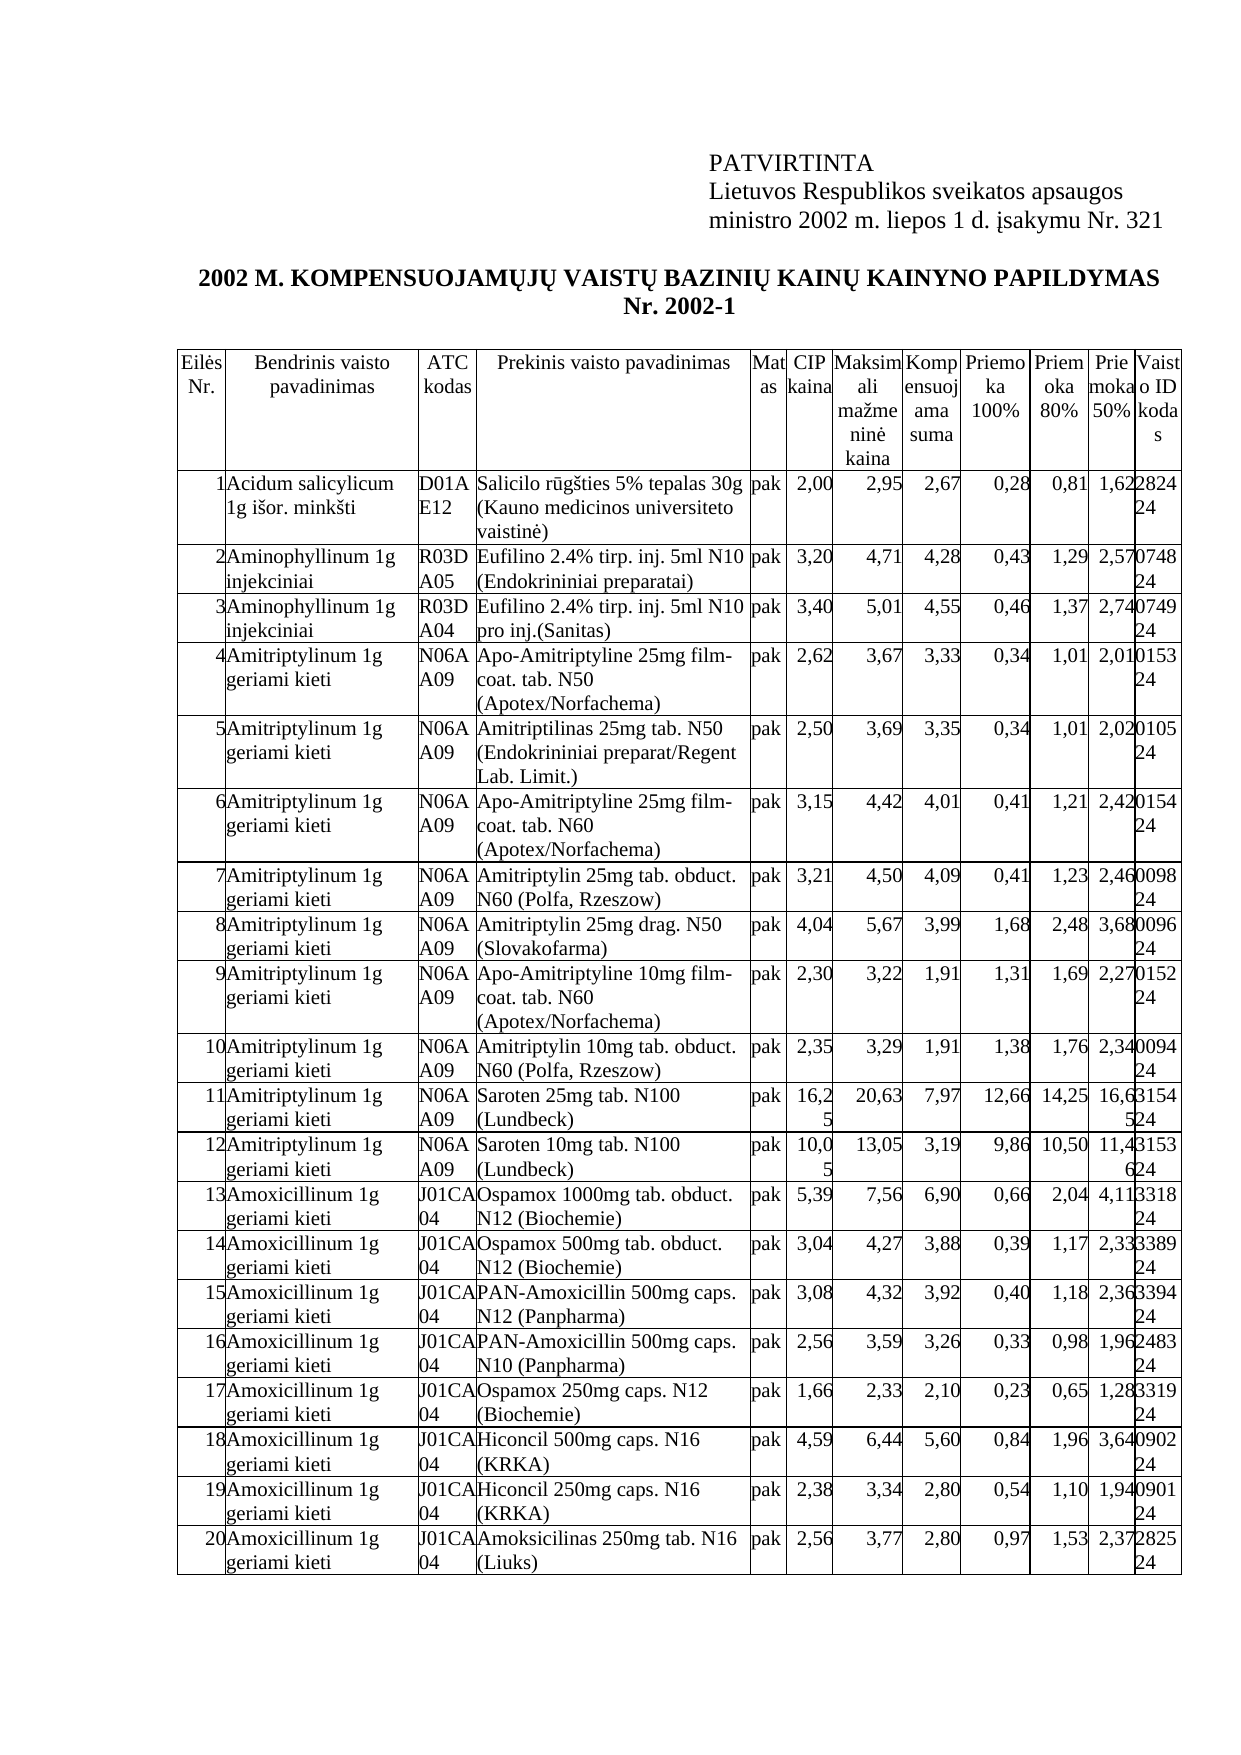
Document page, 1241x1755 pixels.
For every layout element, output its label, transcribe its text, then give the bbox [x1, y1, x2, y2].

table_cell Amoxicillinum 1g geriami kieti [226, 1428, 418, 1476]
table_cell 339424 [1136, 1280, 1181, 1328]
table_cell 3,29 [833, 1034, 902, 1082]
table_cell 13 [178, 1182, 225, 1230]
table_cell 1,10 [1031, 1477, 1088, 1525]
table_cell pak [751, 1280, 786, 1328]
table_cell 2,33 [1089, 1231, 1134, 1279]
table_cell 3,20 [787, 545, 832, 593]
table_cell Apo-Amitriptyline 25mg film-coat. tab. N60 (Apotex/Norfachema) [477, 789, 750, 861]
table_cell Amitriptylinum 1g geriami kieti [226, 912, 418, 960]
table_cell 3,69 [833, 716, 902, 788]
table_header Priemoka 50% [1089, 350, 1134, 470]
table_header Maksimali mažmeninė kaina [833, 350, 902, 470]
table_cell N06AA09 [419, 716, 476, 788]
table_cell 1,96 [1089, 1329, 1134, 1377]
table_cell J01CA04 [419, 1378, 476, 1426]
table_cell 5,01 [833, 594, 902, 642]
table_cell 1,91 [903, 1034, 960, 1082]
table_cell Amitriptylinum 1g geriami kieti [226, 643, 418, 715]
table_cell 1,01 [1031, 643, 1088, 715]
table_cell pak [751, 1083, 786, 1131]
table_cell Amitriptylin 25mg drag. N50 (Slovakofarma) [477, 912, 750, 960]
table_cell 14 [178, 1231, 225, 1279]
table_cell 0,46 [961, 594, 1029, 642]
table_cell Amoxicillinum 1g geriami kieti [226, 1526, 418, 1574]
table_cell 10 [178, 1034, 225, 1082]
table_cell 14,25 [1031, 1083, 1088, 1131]
table_cell 1,69 [1031, 961, 1088, 1033]
table_cell 16 [178, 1329, 225, 1377]
table_cell 0,97 [961, 1526, 1029, 1574]
table_header CIP kaina [787, 350, 832, 470]
table_cell 6 [178, 789, 225, 861]
table_cell 0,66 [961, 1182, 1029, 1230]
text 2002 M. KOMPENSUOJAMŲJŲ VAISTŲ BAZINIŲ KAINŲ KAINYNO PAPILDYMAS Nr. 2002-1 [177, 263, 1181, 320]
table_cell 090124 [1136, 1477, 1181, 1525]
table_cell 0,40 [961, 1280, 1029, 1328]
table_cell D01AE12 [419, 471, 476, 543]
table_cell pak [751, 961, 786, 1033]
table_cell 3,92 [903, 1280, 960, 1328]
table_cell Amitriptylin 10mg tab. obduct. N60 (Polfa, Rzeszow) [477, 1034, 750, 1082]
table_cell Acidum salicylicum 1g išor. minkšti [226, 471, 418, 543]
table_cell 1,18 [1031, 1280, 1088, 1328]
table_cell 1,68 [961, 912, 1029, 960]
table_header Priemoka 100% [961, 350, 1029, 470]
table_header Vaisto ID kodas [1136, 350, 1181, 470]
table_cell Amitriptylinum 1g geriami kieti [226, 1034, 418, 1082]
table_cell 1,21 [1031, 789, 1088, 861]
table_cell 2,80 [903, 1526, 960, 1574]
table_cell 015424 [1136, 789, 1181, 861]
table_cell PAN-Amoxicillin 500mg caps. N12 (Panpharma) [477, 1280, 750, 1328]
table_cell 0,33 [961, 1329, 1029, 1377]
table_cell 4,59 [787, 1428, 832, 1476]
table_cell 3,26 [903, 1329, 960, 1377]
table_cell pak [751, 545, 786, 593]
table_cell R03DA04 [419, 594, 476, 642]
table_cell 1,38 [961, 1034, 1029, 1082]
table_cell 1,23 [1031, 863, 1088, 911]
text ministro 2002 m. liepos 1 d. įsakymu Nr. 321 [177, 205, 1181, 234]
table_cell Amitriptylinum 1g geriami kieti [226, 1083, 418, 1131]
table_cell Amitriptilinas 25mg tab. N50 (Endokrininiai preparat/Regent Lab. Limit.) [477, 716, 750, 788]
table_cell pak [751, 863, 786, 911]
table_cell 2,35 [787, 1034, 832, 1082]
table_cell 1,28 [1089, 1378, 1134, 1426]
table_cell Apo-Amitriptyline 10mg film-coat. tab. N60 (Apotex/Norfachema) [477, 961, 750, 1033]
table_cell pak [751, 1034, 786, 1082]
table_cell N06AA09 [419, 789, 476, 861]
table_cell 009424 [1136, 1034, 1181, 1082]
table_cell 4,04 [787, 912, 832, 960]
table_cell 015324 [1136, 643, 1181, 715]
table_cell 20,63 [833, 1083, 902, 1131]
table_cell 1,31 [961, 961, 1029, 1033]
table_cell 4,50 [833, 863, 902, 911]
table_cell 4,01 [903, 789, 960, 861]
table_cell Amitriptylinum 1g geriami kieti [226, 961, 418, 1033]
table_cell 0,84 [961, 1428, 1029, 1476]
table_cell 13,05 [833, 1133, 902, 1181]
table_cell J01CA04 [419, 1231, 476, 1279]
table_cell 11 [178, 1083, 225, 1131]
table_cell 1,91 [903, 961, 960, 1033]
table_cell N06AA09 [419, 643, 476, 715]
table_cell Eufilino 2.4% tirp. inj. 5ml N10 pro inj.(Sanitas) [477, 594, 750, 642]
table_cell 10,05 [787, 1133, 832, 1181]
table_cell 15 [178, 1280, 225, 1328]
table_cell 2 [178, 545, 225, 593]
table_cell pak [751, 789, 786, 861]
table_cell 3,67 [833, 643, 902, 715]
table_cell Apo-Amitriptyline 25mg film-coat. tab. N50 (Apotex/Norfachema) [477, 643, 750, 715]
table_cell 282424 [1136, 471, 1181, 543]
table_cell 0,34 [961, 716, 1029, 788]
table_cell 2,42 [1089, 789, 1134, 861]
table_cell 2,74 [1089, 594, 1134, 642]
table_cell 074824 [1136, 545, 1181, 593]
table_cell 315324 [1136, 1133, 1181, 1181]
table_cell Amoxicillinum 1g geriami kieti [226, 1182, 418, 1230]
table_cell 10,50 [1031, 1133, 1088, 1181]
table_cell 331924 [1136, 1378, 1181, 1426]
table_cell pak [751, 1428, 786, 1476]
table_cell Salicilo rūgšties 5% tepalas 30g (Kauno medicinos universiteto vaistinė) [477, 471, 750, 543]
table_cell 3 [178, 594, 225, 642]
table_cell 4,11 [1089, 1182, 1134, 1230]
table_cell pak [751, 1329, 786, 1377]
table_cell 0,28 [961, 471, 1029, 543]
table_cell Ospamox 500mg tab. obduct. N12 (Biochemie) [477, 1231, 750, 1279]
table_cell 0,81 [1031, 471, 1088, 543]
table_cell Hiconcil 500mg caps. N16 (KRKA) [477, 1428, 750, 1476]
table_cell 2,56 [787, 1329, 832, 1377]
table_cell 4,55 [903, 594, 960, 642]
table_cell 1,62 [1089, 471, 1134, 543]
table_cell Amitriptylin 25mg tab. obduct. N60 (Polfa, Rzeszow) [477, 863, 750, 911]
table_cell pak [751, 912, 786, 960]
table_cell 2,04 [1031, 1182, 1088, 1230]
table_cell Amoxicillinum 1g geriami kieti [226, 1477, 418, 1525]
table_cell 3,21 [787, 863, 832, 911]
table_cell 9 [178, 961, 225, 1033]
table_cell 2,67 [903, 471, 960, 543]
table_cell 009624 [1136, 912, 1181, 960]
table_cell pak [751, 643, 786, 715]
table_header Bendrinis vaisto pavadinimas [226, 350, 418, 470]
table_cell 074924 [1136, 594, 1181, 642]
table_cell 4,42 [833, 789, 902, 861]
table_cell 3,35 [903, 716, 960, 788]
table_cell 282524 [1136, 1526, 1181, 1574]
table_cell pak [751, 1182, 786, 1230]
table_cell Ospamox 1000mg tab. obduct. N12 (Biochemie) [477, 1182, 750, 1230]
table_cell 3,34 [833, 1477, 902, 1525]
table_cell pak [751, 1231, 786, 1279]
table_cell 2,36 [1089, 1280, 1134, 1328]
table_cell 1,76 [1031, 1034, 1088, 1082]
table_cell 3,19 [903, 1133, 960, 1181]
table_cell 3,77 [833, 1526, 902, 1574]
table_cell 4,71 [833, 545, 902, 593]
table_cell 2,46 [1089, 863, 1134, 911]
table_cell pak [751, 1378, 786, 1426]
table_cell 5 [178, 716, 225, 788]
table_cell 16,25 [787, 1083, 832, 1131]
table_cell Saroten 25mg tab. N100 (Lundbeck) [477, 1083, 750, 1131]
table_header Kompensuojama suma [903, 350, 960, 470]
table_cell 2,27 [1089, 961, 1134, 1033]
table_cell pak [751, 594, 786, 642]
table_cell J01CA04 [419, 1477, 476, 1525]
table_cell 0,23 [961, 1378, 1029, 1426]
table_header ATC kodas [419, 350, 476, 470]
table_cell J01CA04 [419, 1526, 476, 1574]
table_cell 17 [178, 1378, 225, 1426]
table_cell 16,65 [1089, 1083, 1134, 1131]
table_cell 3,04 [787, 1231, 832, 1279]
table_cell pak [751, 716, 786, 788]
table_cell 2,80 [903, 1477, 960, 1525]
table_cell N06AA09 [419, 863, 476, 911]
table_cell 3,99 [903, 912, 960, 960]
table_cell 090224 [1136, 1428, 1181, 1476]
table_cell 8 [178, 912, 225, 960]
table_cell 2,34 [1089, 1034, 1134, 1082]
table_cell 0,39 [961, 1231, 1029, 1279]
table_cell 5,67 [833, 912, 902, 960]
table_header Priemoka 80% [1031, 350, 1088, 470]
table_cell 1,96 [1031, 1428, 1088, 1476]
table_cell 3,22 [833, 961, 902, 1033]
table_cell Amoksicilinas 250mg tab. N16 (Liuks) [477, 1526, 750, 1574]
table_cell 2,01 [1089, 643, 1134, 715]
table_cell pak [751, 1526, 786, 1574]
table_cell PAN-Amoxicillin 500mg caps. N10 (Panpharma) [477, 1329, 750, 1377]
table_cell N06AA09 [419, 1133, 476, 1181]
table_cell 2,95 [833, 471, 902, 543]
table_cell 0,98 [1031, 1329, 1088, 1377]
table_cell 5,60 [903, 1428, 960, 1476]
table_cell 3,64 [1089, 1428, 1134, 1476]
table_cell N06AA09 [419, 1034, 476, 1082]
table_cell J01CA04 [419, 1280, 476, 1328]
table_cell 1,94 [1089, 1477, 1134, 1525]
table_cell 3,88 [903, 1231, 960, 1279]
table_cell Amitriptylinum 1g geriami kieti [226, 1133, 418, 1181]
table_cell 2,37 [1089, 1526, 1134, 1574]
table_cell 6,44 [833, 1428, 902, 1476]
table_cell 3,59 [833, 1329, 902, 1377]
table_cell 1,66 [787, 1378, 832, 1426]
table_cell 11,46 [1089, 1133, 1134, 1181]
table_cell 0,54 [961, 1477, 1029, 1525]
table_cell 4,32 [833, 1280, 902, 1328]
table_cell 3,33 [903, 643, 960, 715]
table_cell 2,38 [787, 1477, 832, 1525]
table_cell 2,00 [787, 471, 832, 543]
text PATVIRTINTA [177, 148, 1181, 176]
table_cell Eufilino 2.4% tirp. inj. 5ml N10 (Endokrininiai preparatai) [477, 545, 750, 593]
table_cell Aminophyllinum 1g injekciniai [226, 594, 418, 642]
table_cell pak [751, 1477, 786, 1525]
table_cell Amoxicillinum 1g geriami kieti [226, 1378, 418, 1426]
table_cell 20 [178, 1526, 225, 1574]
table_cell 7 [178, 863, 225, 911]
table_cell 010524 [1136, 716, 1181, 788]
table_cell J01CA04 [419, 1329, 476, 1377]
table_cell pak [751, 471, 786, 543]
table_cell pak [751, 1133, 786, 1181]
table_cell Amitriptylinum 1g geriami kieti [226, 789, 418, 861]
table_cell 2,33 [833, 1378, 902, 1426]
table_cell 2,62 [787, 643, 832, 715]
table_cell 015224 [1136, 961, 1181, 1033]
table_cell 315424 [1136, 1083, 1181, 1131]
table_cell N06AA09 [419, 961, 476, 1033]
table_cell 1,37 [1031, 594, 1088, 642]
table_cell 2,56 [787, 1526, 832, 1574]
text Lietuvos Respublikos sveikatos apsaugos [177, 176, 1181, 205]
table_cell N06AA09 [419, 1083, 476, 1131]
table_cell Hiconcil 250mg caps. N16 (KRKA) [477, 1477, 750, 1525]
table_cell 0,41 [961, 863, 1029, 911]
table_cell Amitriptylinum 1g geriami kieti [226, 863, 418, 911]
table_cell 1,53 [1031, 1526, 1088, 1574]
table_cell 009824 [1136, 863, 1181, 911]
table_cell 1,29 [1031, 545, 1088, 593]
table_cell 0,41 [961, 789, 1029, 861]
table_cell 3,08 [787, 1280, 832, 1328]
table_cell 7,56 [833, 1182, 902, 1230]
table_cell 12 [178, 1133, 225, 1181]
table_header Prekinis vaisto pavadinimas [477, 350, 750, 470]
table_cell 4,09 [903, 863, 960, 911]
table_cell 18 [178, 1428, 225, 1476]
table_cell 0,65 [1031, 1378, 1088, 1426]
table_cell 338924 [1136, 1231, 1181, 1279]
table_cell Saroten 10mg tab. N100 (Lundbeck) [477, 1133, 750, 1181]
table_cell N06AA09 [419, 912, 476, 960]
table_cell Amoxicillinum 1g geriami kieti [226, 1329, 418, 1377]
table_cell Amitriptylinum 1g geriami kieti [226, 716, 418, 788]
table_cell Amoxicillinum 1g geriami kieti [226, 1280, 418, 1328]
table_cell Ospamox 250mg caps. N12 (Biochemie) [477, 1378, 750, 1426]
table_cell J01CA04 [419, 1182, 476, 1230]
table_cell 3,40 [787, 594, 832, 642]
table_cell Amoxicillinum 1g geriami kieti [226, 1231, 418, 1279]
table_cell 2,30 [787, 961, 832, 1033]
table_cell 2,50 [787, 716, 832, 788]
table_cell 1,01 [1031, 716, 1088, 788]
table_cell Aminophyllinum 1g injekciniai [226, 545, 418, 593]
table_header Eilės Nr. [178, 350, 225, 470]
table_cell J01CA04 [419, 1428, 476, 1476]
table_cell 7,97 [903, 1083, 960, 1131]
table_cell 3,68 [1089, 912, 1134, 960]
table_cell 0,43 [961, 545, 1029, 593]
table_cell 2,02 [1089, 716, 1134, 788]
table_cell 0,34 [961, 643, 1029, 715]
table_cell 2,57 [1089, 545, 1134, 593]
table_cell 12,66 [961, 1083, 1029, 1131]
table_cell 2,10 [903, 1378, 960, 1426]
table_cell 4 [178, 643, 225, 715]
table_cell 331824 [1136, 1182, 1181, 1230]
table_cell 1 [178, 471, 225, 543]
table_cell 9,86 [961, 1133, 1029, 1181]
table_cell 4,27 [833, 1231, 902, 1279]
table_cell 5,39 [787, 1182, 832, 1230]
table_cell R03DA05 [419, 545, 476, 593]
table_cell 4,28 [903, 545, 960, 593]
table_header Matas [751, 350, 786, 470]
table_cell 1,17 [1031, 1231, 1088, 1279]
table_cell 19 [178, 1477, 225, 1525]
table_cell 248324 [1136, 1329, 1181, 1377]
table_cell 3,15 [787, 789, 832, 861]
table_cell 2,48 [1031, 912, 1088, 960]
table_cell 6,90 [903, 1182, 960, 1230]
